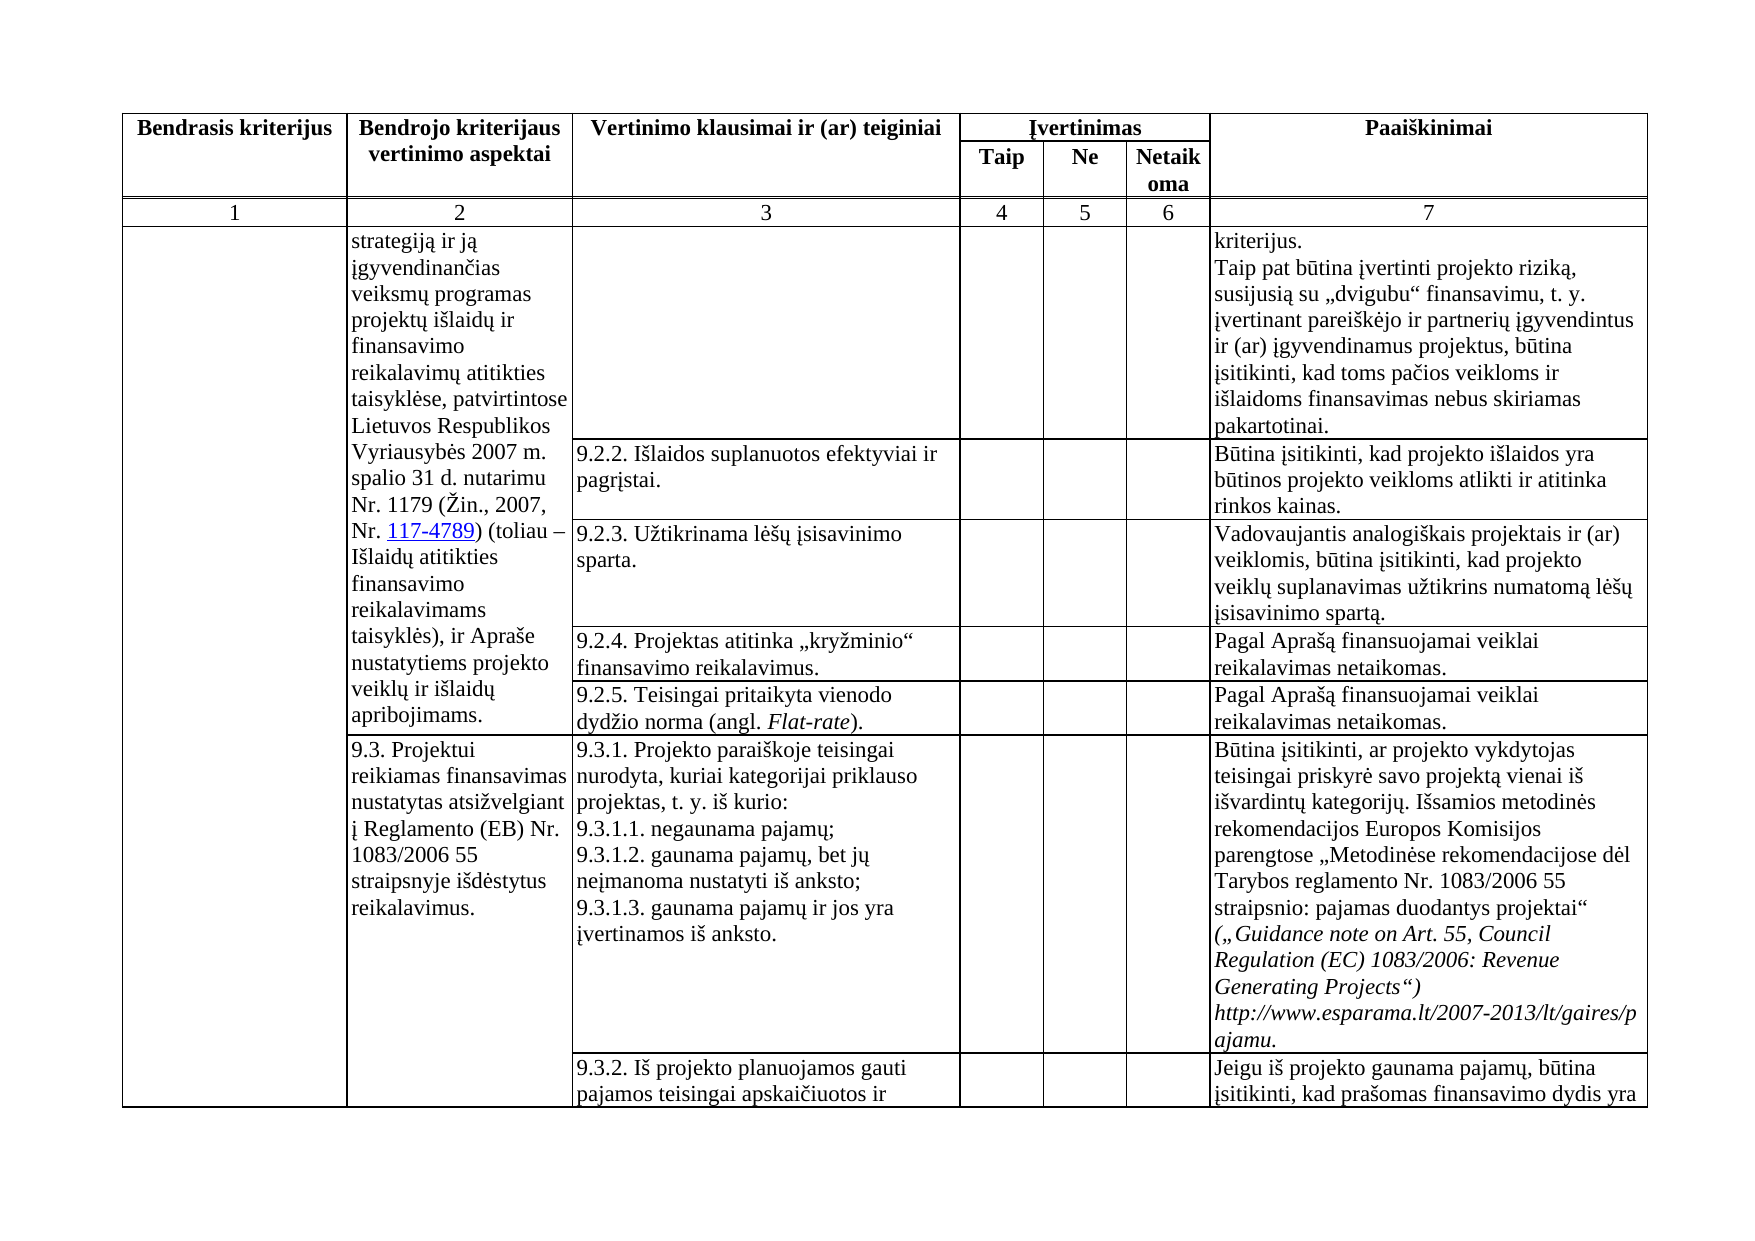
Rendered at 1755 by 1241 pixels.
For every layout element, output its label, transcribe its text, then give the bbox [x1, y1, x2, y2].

table_cell Taip [961, 142, 1043, 196]
table_header Paaiškinimai [1211, 114, 1647, 196]
table_cell 4 [961, 199, 1043, 226]
table_cell 9.2.2. Išlaidos suplanuotos efektyviai ir pagrįstai. [573, 440, 959, 519]
table_cell [1127, 736, 1209, 1052]
table_cell [1127, 1054, 1209, 1106]
table_cell [961, 440, 1043, 519]
table_cell Jeigu iš projekto gaunama pajamų, būtina įsitikinti, kad prašomas finansavimo dydis yra [1211, 1054, 1647, 1106]
table_cell 9.2.4. Projektas atitinka „kryžminio“ finansavimo reikalavimus. [573, 627, 959, 680]
table_cell kriterijus. Taip pat būtina įvertinti projekto riziką, susijusią su „dvigubu“ finansavimu, t. y. įvertinant pareiškėjo ir partnerių įgyvendintus ir (ar) įgyvendinamus projektus, būtina įsitikinti, kad toms pačios veikloms ir išlaidoms finansavimas nebus skiriamas pakartotinai. [1211, 227, 1647, 438]
table_cell 9.3. Projektui reikiamas finansavimas nustatytas atsižvelgiant į Reglamento (EB) Nr. 1083/2006 55 straipsnyje išdėstytus reikalavimus. [348, 736, 572, 1106]
table_header Įvertinimas [961, 114, 1209, 140]
table_cell [1044, 627, 1126, 680]
table_cell [123, 227, 346, 1106]
table_cell 9.3.2. Iš projekto planuojamos gauti pajamos teisingai apskaičiuotos ir [573, 1054, 959, 1106]
table_cell [1044, 440, 1126, 519]
table_header Vertinimo klausimai ir (ar) teiginiai [573, 114, 959, 196]
table_cell 9.2.3. Užtikrinama lėšų įsisavinimo sparta. [573, 520, 959, 626]
table_cell [1127, 682, 1209, 734]
table_header Bendrasis kriterijus [123, 114, 346, 196]
table_cell [961, 682, 1043, 734]
table_cell [961, 520, 1043, 626]
table_cell Būtina įsitikinti, kad projekto išlaidos yra būtinos projekto veikloms atlikti ir atitinka rinkos kainas. [1211, 440, 1647, 519]
table_cell Pagal Aprašą finansuojamai veiklai reikalavimas netaikomas. [1211, 682, 1647, 734]
table_cell [961, 227, 1043, 438]
table_cell [573, 227, 959, 438]
table_cell 3 [573, 199, 959, 226]
table_cell Vadovaujantis analogiškais projektais ir (ar) veiklomis, būtina įsitikinti, kad projekto veiklų suplanavimas užtikrins numatomą lėšų įsisavinimo spartą. [1211, 520, 1647, 626]
table_cell [1044, 227, 1126, 438]
table_header Bendrojo kriterijaus vertinimo aspektai [348, 114, 572, 196]
table_cell [1044, 520, 1126, 626]
table_cell [1044, 736, 1126, 1052]
table_cell [1127, 627, 1209, 680]
table_cell strategiją ir ją įgyvendinančias veiksmų programas projektų išlaidų ir finansavimo reikalavimų atitikties taisyklėse, patvirtintose Lietuvos Respublikos Vyriausybės 2007 m. spalio 31 d. nutarimu Nr. 1179 (Žin., 2007, Nr. 117-4789) (toliau – Išlaidų atitikties finansavimo reikalavimams taisyklės), ir Apraše nustatytiems projekto veiklų ir išlaidų apribojimams. [348, 227, 572, 734]
table_cell [961, 627, 1043, 680]
table_cell [1044, 682, 1126, 734]
table_cell Netaikoma [1127, 142, 1209, 196]
table_cell [1044, 1054, 1126, 1106]
table_cell [1127, 520, 1209, 626]
table_cell [961, 736, 1043, 1052]
table_cell Ne [1044, 142, 1126, 196]
table_cell 1 [123, 199, 346, 226]
table_cell 6 [1127, 199, 1209, 226]
table_cell 9.3.1. Projekto paraiškoje teisingai nurodyta, kuriai kategorijai priklauso projektas, t. y. iš kurio: 9.3.1.1. negaunama pajamų; 9.3.1.2. gaunama pajamų, bet jų neįmanoma nustatyti iš anksto; 9.3.1.3. gaunama pajamų ir jos yra įvertinamos iš anksto. [573, 736, 959, 1052]
table_cell Pagal Aprašą finansuojamai veiklai reikalavimas netaikomas. [1211, 627, 1647, 680]
table_cell [1127, 440, 1209, 519]
table_cell 7 [1211, 199, 1647, 226]
table_cell [1127, 227, 1209, 438]
table_cell Būtina įsitikinti, ar projekto vykdytojas teisingai priskyrė savo projektą vienai iš išvardintų kategorijų. Išsamios metodinės rekomendacijos Europos Komisijos parengtose „Metodinėse rekomendacijose dėl Tarybos reglamento Nr. 1083/2006 55 straipsnio: pajamas duodantys projektai“ („Guidance note on Art. 55, Council Regulation (EC) 1083/2006: Revenue Generating Projects“) http://www.esparama.lt/2007-2013/lt/gaires/pajamu. [1211, 736, 1647, 1052]
table_cell 5 [1044, 199, 1126, 226]
table_cell [961, 1054, 1043, 1106]
table_cell 2 [348, 199, 572, 226]
table_cell 9.2.5. Teisingai pritaikyta vienodo dydžio norma (angl. Flat-rate). [573, 682, 959, 734]
